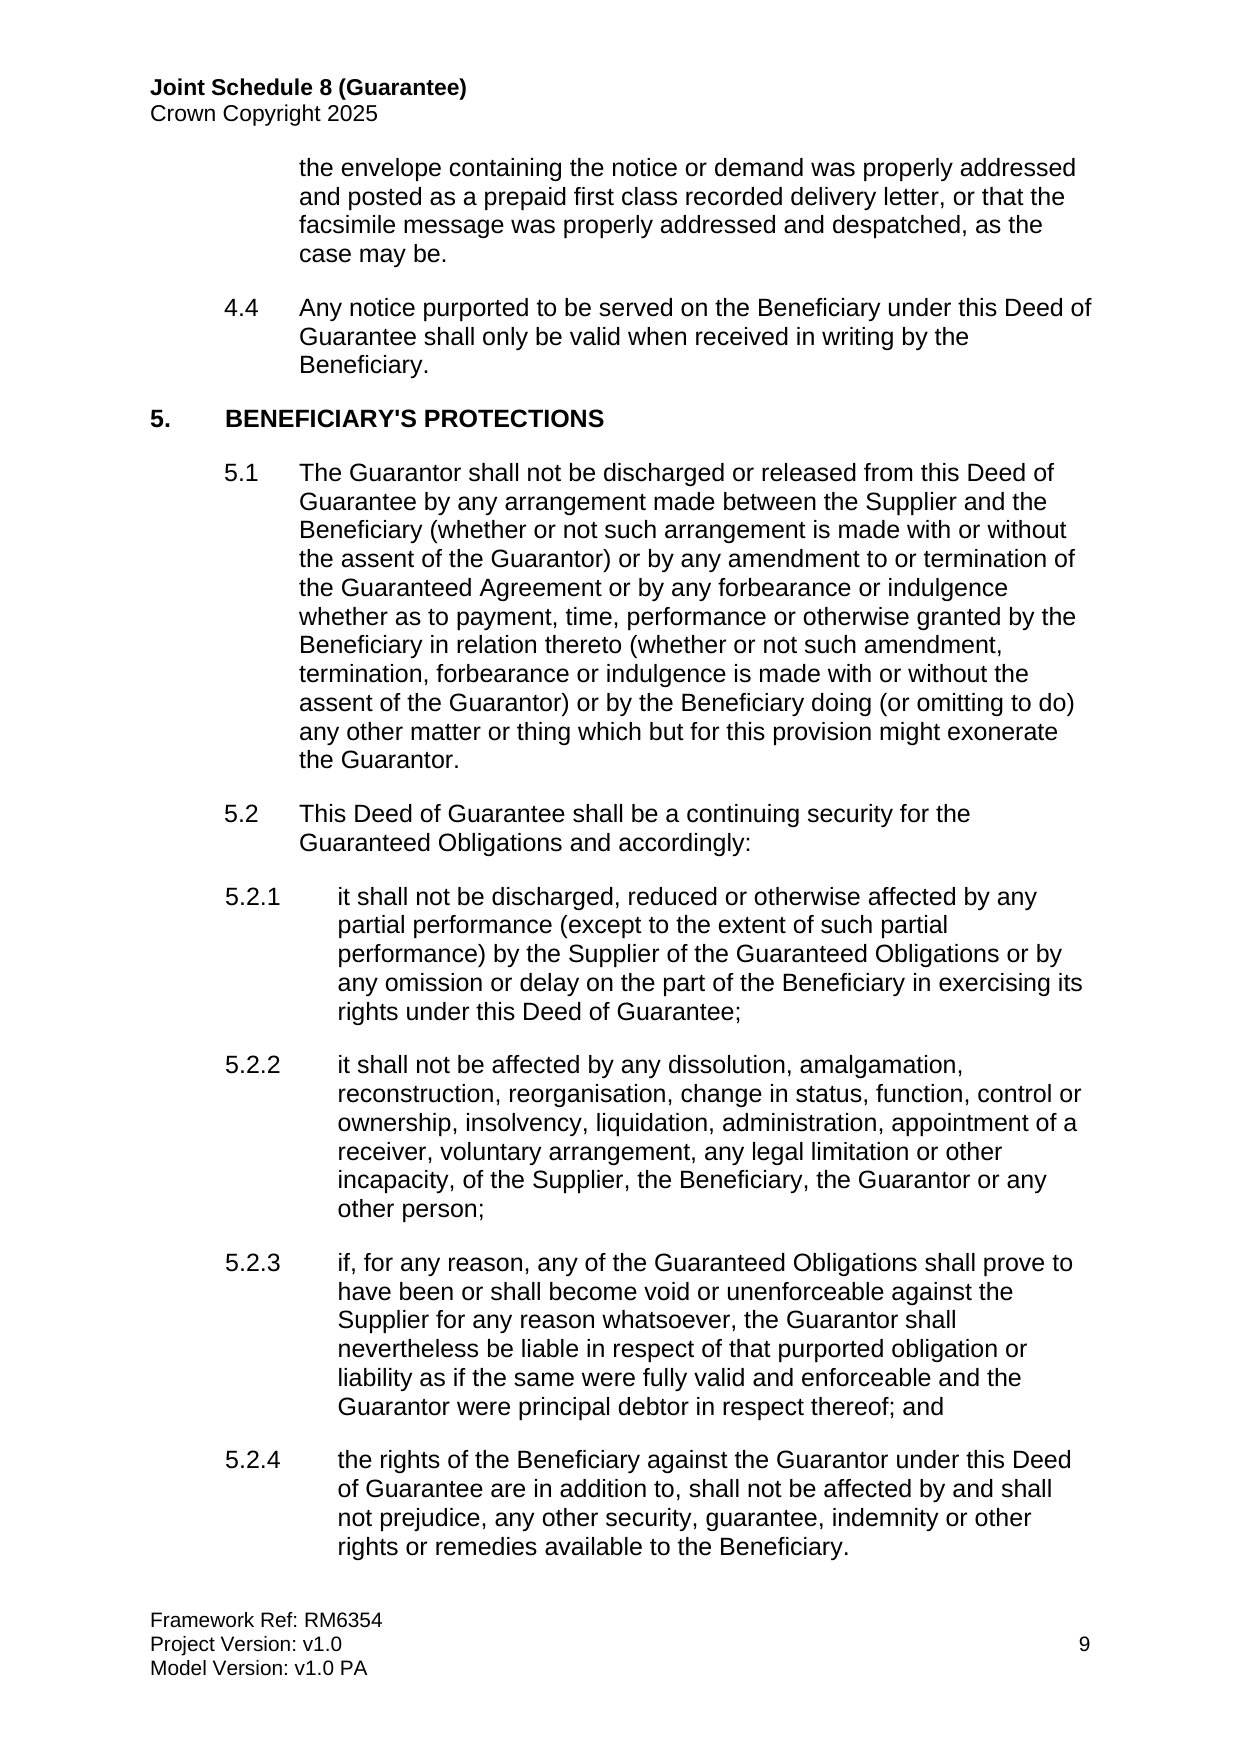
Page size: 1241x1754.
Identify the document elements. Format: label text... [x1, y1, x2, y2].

subtitle Any notice purported to be served on the Beneficiary under this Deed of Guarantee shall only be valid when received in writing by the Beneficiary. [224, 293, 1093, 379]
subtitle The Guarantor shall not be discharged or released from this Deed of Guarantee by any arrangement made between the Supplier and the Beneficiary (whether or not such arrangement is made with or without the assent of the Guarantor) or by any amendment to or termination of the Guaranteed Agreement or by any forbearance or indulgence whether as to payment, time, performance or otherwise granted by the Beneficiary in relation thereto (whether or not such amendment, termination, forbearance or indulgence is made with or without the assent of the Guarantor) or by the Beneficiary doing (or omitting to do) any other matter or thing which but for this provision might exonerate the Guarantor. [224, 458, 1093, 774]
subtitle BENEFICIARY'S PROTECTIONS [150, 404, 1093, 433]
subtitle This Deed of Guarantee shall be a continuing security for the Guaranteed Obligations and accordingly: [224, 799, 1093, 857]
subtitle the envelope containing the notice or demand was properly addressed and posted as a prepaid first class recorded delivery letter, or that the facsimile message was properly addressed and despatched, as the case may be. [224, 153, 1093, 268]
subtitle the rights of the Beneficiary against the Guarantor under this Deed of Guarantee are in addition to, shall not be affected by and shall not prejudice, any other security, guarantee, indemnity or other rights or remedies available to the Beneficiary. [225, 1445, 1093, 1560]
subtitle it shall not be discharged, reduced or otherwise affected by any partial performance (except to the extent of such partial performance) by the Supplier of the Guaranteed Obligations or by any omission or delay on the part of the Beneficiary in exercising its rights under this Deed of Guarantee; [225, 882, 1093, 1025]
subtitle it shall not be affected by any dissolution, amalgamation, reconstruction, reorganisation, change in status, function, control or ownership, insolvency, liquidation, administration, appointment of a receiver, voluntary arrangement, any legal limitation or other incapacity, of the Supplier, the Beneficiary, the Guarantor or any other person; [225, 1050, 1093, 1223]
subtitle if, for any reason, any of the Guaranteed Obligations shall prove to have been or shall become void or unenforceable against the Supplier for any reason whatsoever, the Guarantor shall nevertheless be liable in respect of that purported obligation or liability as if the same were fully valid and enforceable and the Guarantor were principal debtor in respect thereof; and [225, 1248, 1093, 1420]
